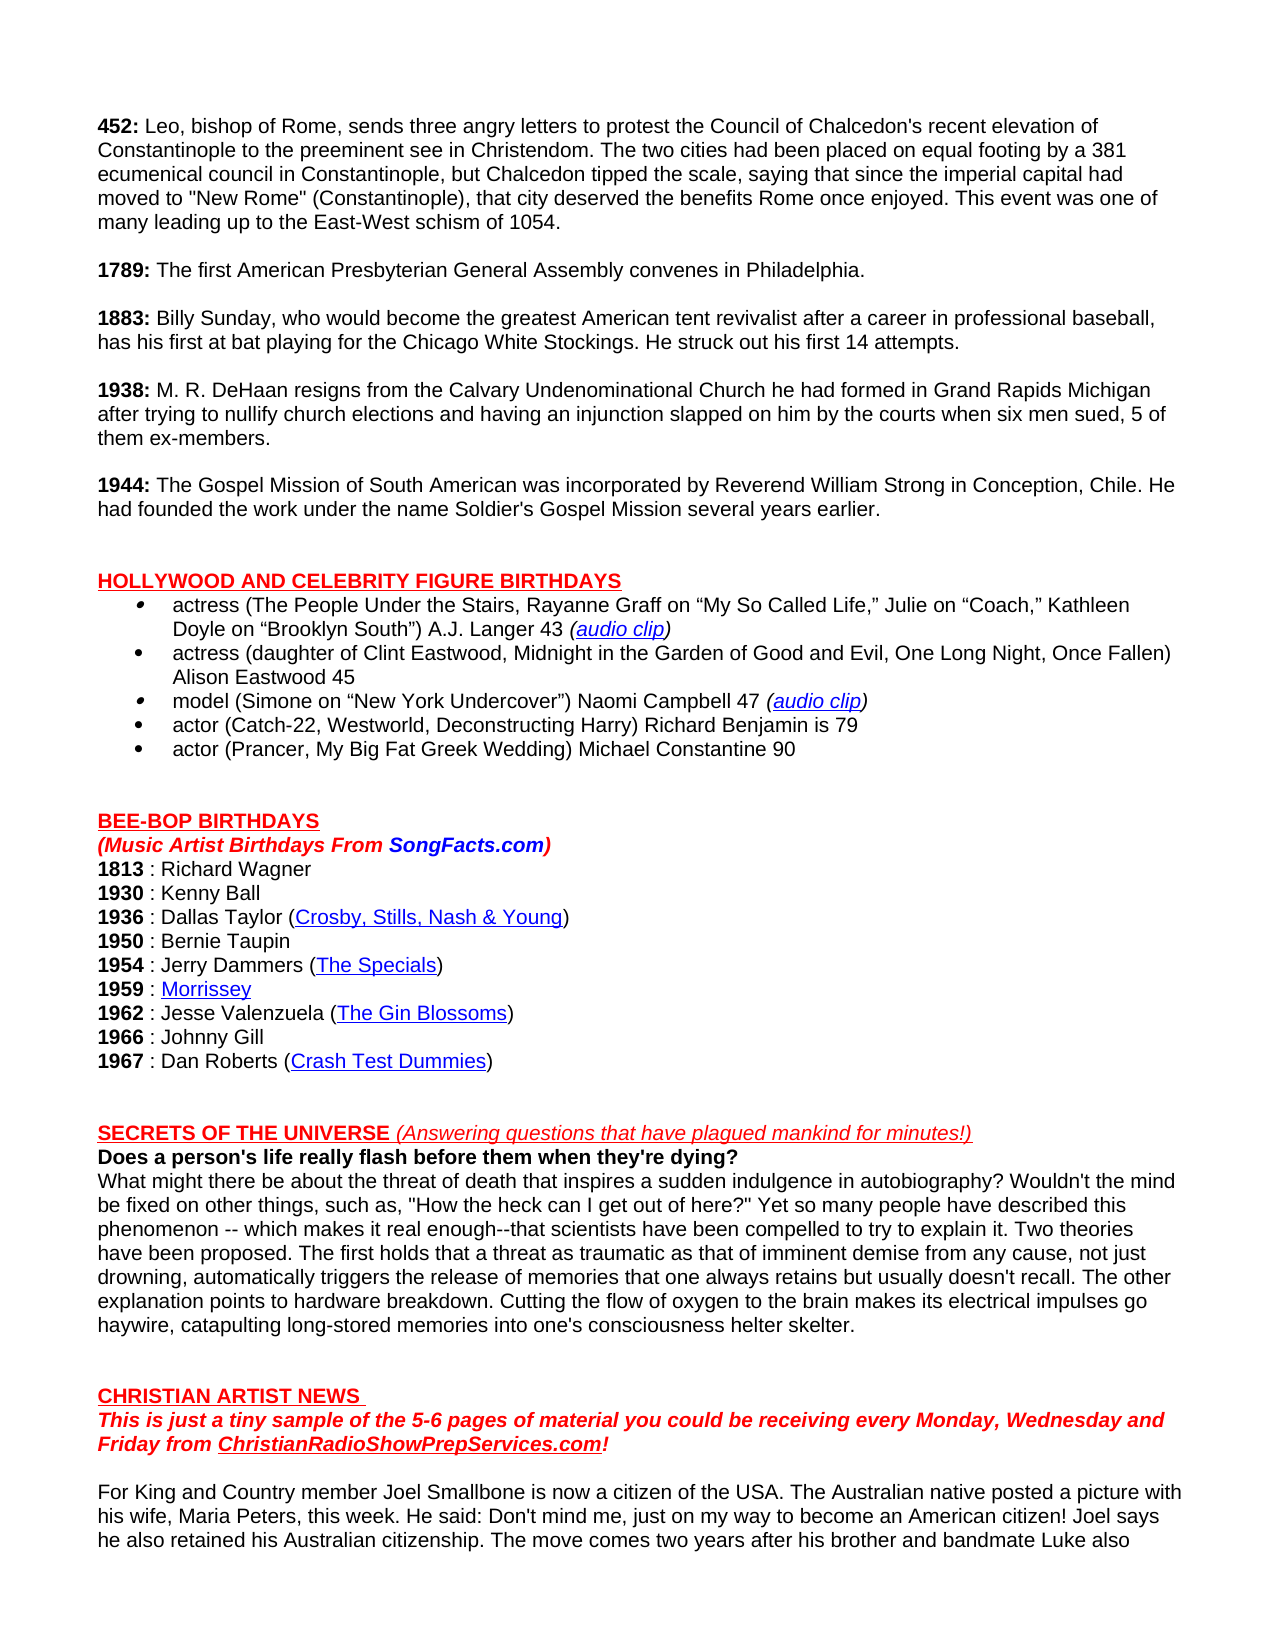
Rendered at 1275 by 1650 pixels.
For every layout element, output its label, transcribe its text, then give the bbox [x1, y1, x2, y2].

text 1930 : Kenny Ball [97, 881, 1185, 905]
text CHRISTIAN ARTIST NEWS [97, 1384, 1185, 1408]
list actress (The People Under the Stairs, Rayanne Graff on “My So Called Life,” Julie on “Coach,” Kathleen Doyle on “Brooklyn South”) A.J. Langer 43 (audio clip) [135, 593, 1185, 641]
text SECRETS OF THE UNIVERSE (Answering questions that have plagued mankind for minutes!) [97, 1121, 1185, 1145]
text 452: Leo, bishop of Rome, sends three angry letters to protest the Council of Chalcedon's recent elevation of Constantinople to the preeminent see in Christendom. The two cities had been placed on equal footing by a 381 ecumenical council in Constantinople, but Chalcedon tipped the scale, saying that since the imperial capital had moved to "New Rome" (Constantinople), that city deserved the benefits Rome once enjoyed. This event was one of many leading up to the East-West schism of 1054. [97, 114, 1185, 234]
text 1967 : Dan Roberts (Crash Test Dummies) [97, 1049, 1185, 1073]
text 1944: The Gospel Mission of South American was incorporated by Reverend William Strong in Conception, Chile. He had founded the work under the name Soldier's Gospel Mission several years earlier. [97, 473, 1185, 521]
text 1813 : Richard Wagner [97, 857, 1185, 881]
list actor (Prancer, My Big Fat Greek Wedding) Michael Constantine 90 [135, 737, 1185, 761]
text 1789: The first American Presbyterian General Assembly convenes in Philadelphia. [97, 258, 1185, 282]
text 1883: Billy Sunday, who would become the greatest American tent revivalist after a career in professional baseball, has his first at bat playing for the Chicago White Stockings. He struck out his first 14 attempts. [97, 306, 1185, 353]
text (Music Artist Birthdays From SongFacts.com) [97, 833, 1185, 857]
text 1966 : Johnny Gill [97, 1025, 1185, 1049]
text 1950 : Bernie Taupin [97, 929, 1185, 953]
text 1959 : Morrissey [97, 977, 1185, 1001]
list model (Simone on “New York Undercover”) Naomi Campbell 47 (audio clip) [135, 689, 1185, 713]
text 1936 : Dallas Taylor (Crosby, Stills, Nash & Young) [97, 905, 1185, 929]
text This is just a tiny sample of the 5-6 pages of material you could be receiving every Monday, Wednesday and Friday from ChristianRadioShowPrepServices.com! [97, 1408, 1185, 1456]
text 1954 : Jerry Dammers (The Specials) [97, 953, 1185, 977]
text 1938: M. R. DeHaan resigns from the Calvary Undenominational Church he had formed in Grand Rapids Michigan after trying to nullify church elections and having an injunction slapped on him by the courts when six men sued, 5 of them ex-members. [97, 377, 1185, 449]
list actress (daughter of Clint Eastwood, Midnight in the Garden of Good and Evil, One Long Night, Once Fallen) Alison Eastwood 45 [135, 641, 1185, 689]
text What might there be about the threat of death that inspires a sudden indulgence in autobiography? Wouldn't the mind be fixed on other things, such as, "How the heck can I get out of here?" Yet so many people have described this phenomenon -- which makes it real enough--that scientists have been compelled to try to explain it. Two theories have been proposed. The first holds that a threat as traumatic as that of imminent demise from any cause, not just drowning, automatically triggers the release of memories that one always retains but usually doesn't recall. The other explanation points to hardware breakdown. Cutting the flow of oxygen to the brain makes its electrical impulses go haywire, catapulting long-stored memories into one's consciousness helter skelter. [97, 1169, 1185, 1336]
text For King and Country member Joel Smallbone is now a citizen of the USA. The Australian native posted a picture with his wife, Maria Peters, this week. He said: Don't mind me, just on my way to become an American citizen! Joel says he also retained his Australian citizenship. The move comes two years after his brother and bandmate Luke also [97, 1480, 1185, 1552]
list actor (Catch-22, Westworld, Deconstructing Harry) Richard Benjamin is 79 [135, 713, 1185, 737]
text Does a person's life really flash before them when they're dying? [97, 1145, 1185, 1169]
text HOLLYWOOD AND CELEBRITY FIGURE BIRTHDAYS [97, 569, 1185, 593]
text 1962 : Jesse Valenzuela (The Gin Blossoms) [97, 1001, 1185, 1025]
text BEE-BOP BIRTHDAYS [97, 809, 1185, 833]
